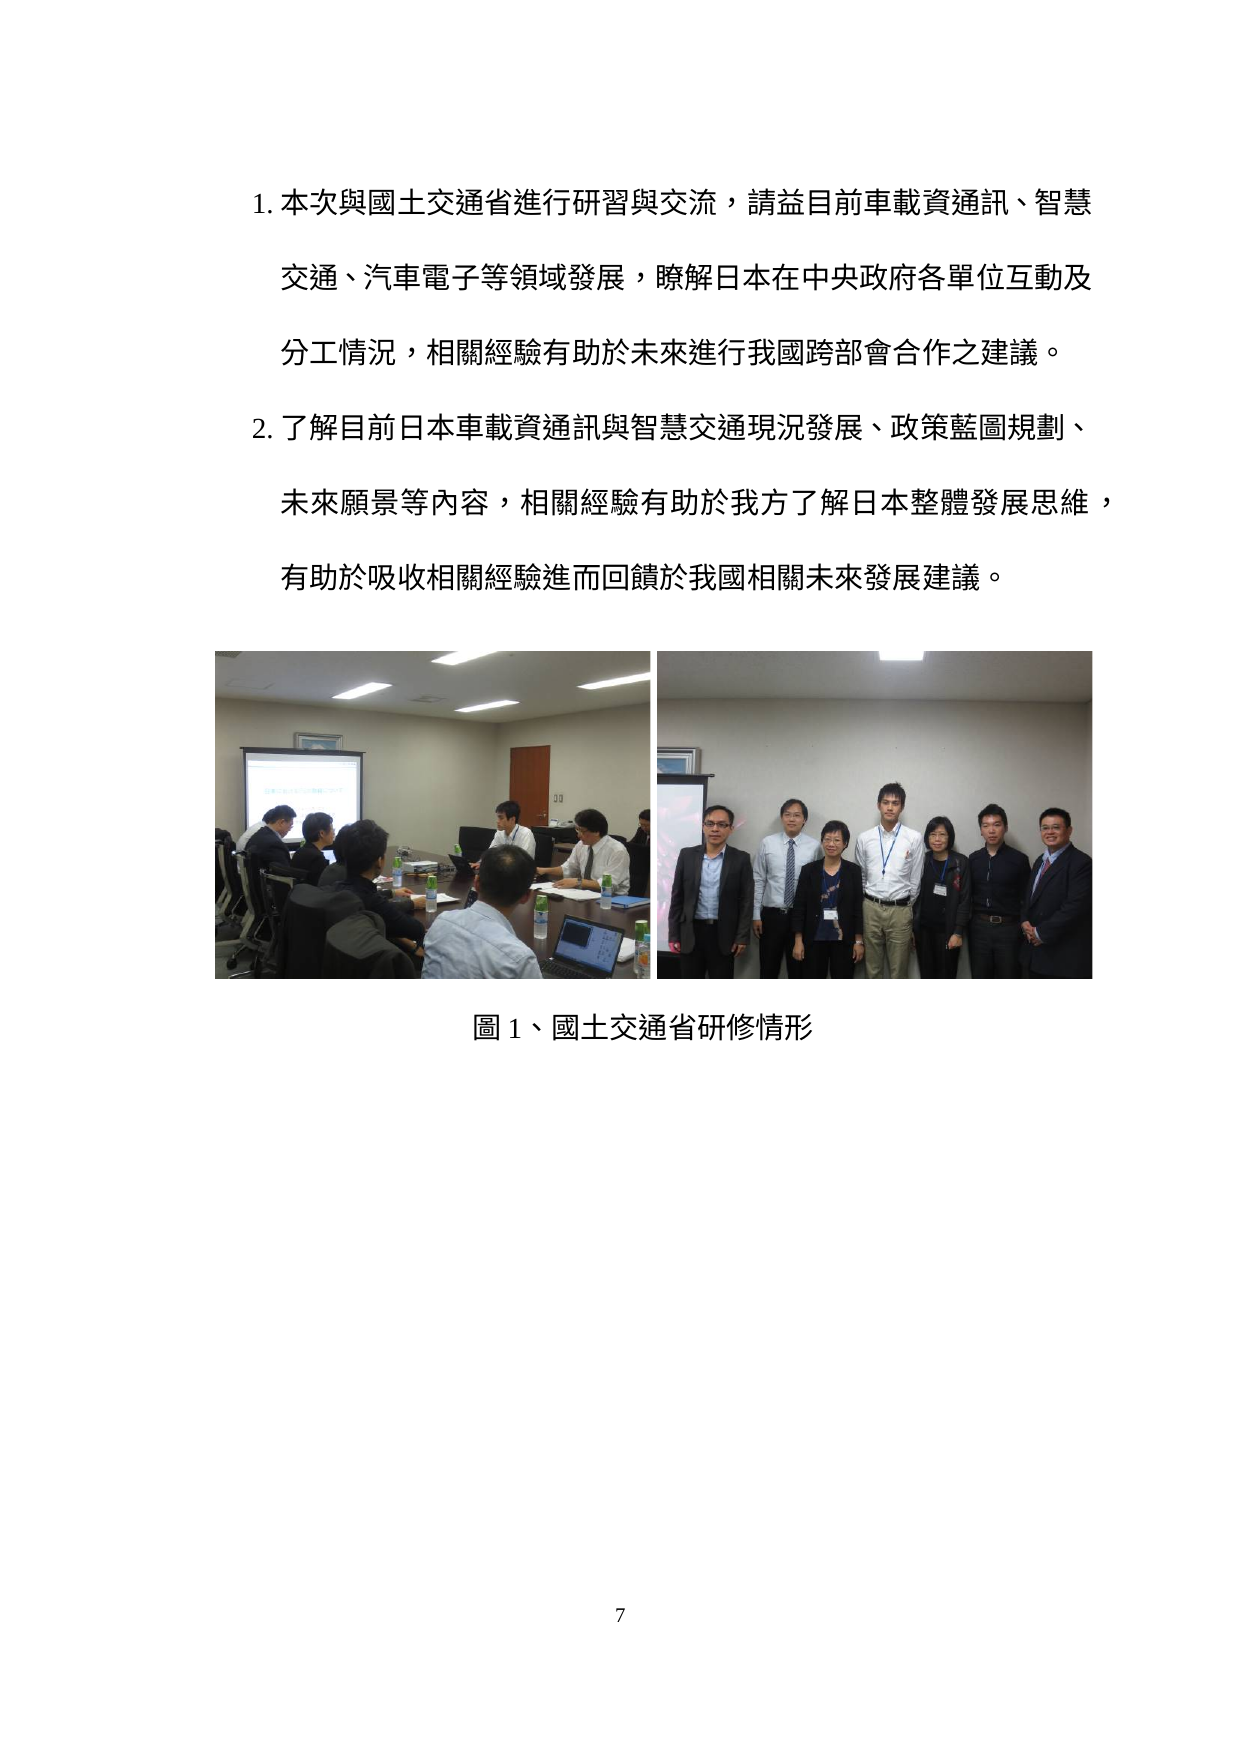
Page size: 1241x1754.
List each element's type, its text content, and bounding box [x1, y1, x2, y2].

list 本次與國土交通省進行研習與交流，請益目前車載資通訊、智慧交通、汽車電子等領域發展，瞭解日本在中央政府各單位互動及分工情況，相關經驗有助於未來進行我國跨部會合作之建議。 [252, 163, 1092, 388]
text 圖1、國土交通省研修情形 [472, 988, 1092, 1063]
picture [657, 651, 1093, 979]
picture [215, 651, 651, 979]
list 了解目前日本車載資通訊與智慧交通現況發展、政策藍圖規劃、未來願景等內容，相關經驗有助於我方了解日本整體發展思維，有助於吸收相關經驗進而回饋於我國相關未來發展建議。 [252, 388, 1092, 613]
